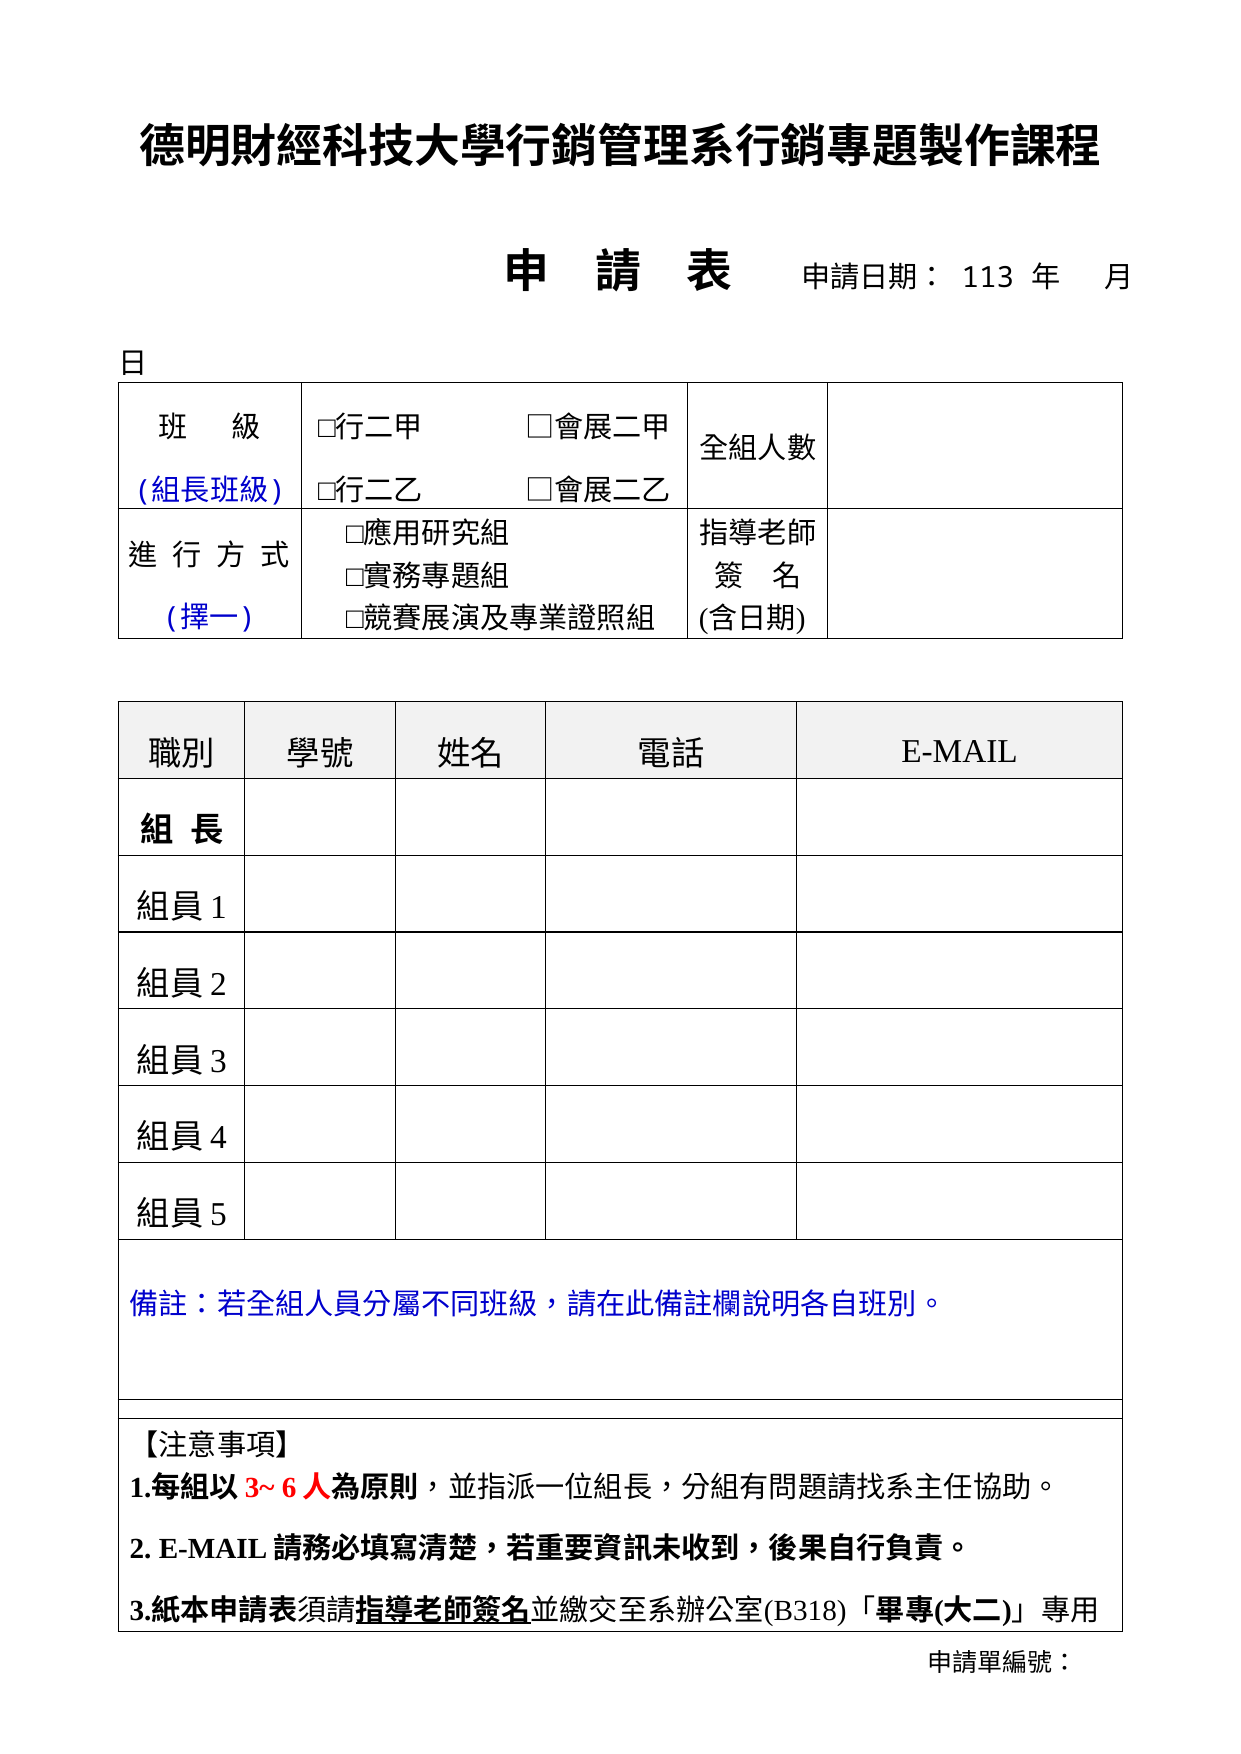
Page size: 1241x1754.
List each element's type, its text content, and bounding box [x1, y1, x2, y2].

table_header E-MAIL [797, 702, 1122, 778]
table_cell 組員5 [119, 1163, 244, 1238]
table_cell [245, 779, 395, 855]
table_cell [797, 933, 1122, 1008]
table_cell [546, 933, 796, 1008]
table_cell [245, 933, 395, 1008]
table_header 姓名 [396, 702, 545, 778]
table_header □行二甲 □會展二甲 □行二乙 □會展二乙 [302, 383, 687, 508]
table_header [828, 383, 1122, 508]
table_cell [396, 1163, 545, 1238]
table_cell 組員2 [119, 933, 244, 1008]
table_cell 組員1 [119, 856, 244, 931]
table_cell 組員4 [119, 1086, 244, 1162]
table_cell 組員3 [119, 1009, 244, 1085]
table_cell [245, 1009, 395, 1085]
text 德明財經科技大學行銷管理系行銷專題製作課程 [118, 69, 1122, 194]
table_cell [245, 1086, 395, 1162]
table_cell □應用研究組 □實務專題組 □競賽展演及專業證照組 [302, 509, 687, 638]
table_cell [546, 1086, 796, 1162]
table_cell [797, 1009, 1122, 1085]
table_cell [828, 509, 1122, 638]
table_header 電話 [546, 702, 796, 778]
table_cell [396, 856, 545, 931]
table_cell [245, 856, 395, 931]
table_cell [546, 1163, 796, 1238]
table_cell [797, 779, 1122, 855]
table_cell [396, 1009, 545, 1085]
table_header 職別 [119, 702, 244, 778]
table_cell [797, 856, 1122, 931]
table_cell [245, 1163, 395, 1238]
table_cell [396, 933, 545, 1008]
table_header 學號 [245, 702, 395, 778]
table_cell 備註：若全組人員分屬不同班級，請在此備註欄說明各自班別。 [119, 1240, 1122, 1399]
table_cell [546, 779, 796, 855]
table_cell [396, 779, 545, 855]
table_header 班 級 (組長班級) [119, 383, 301, 508]
table_cell [119, 1400, 1122, 1418]
table_cell [546, 1009, 796, 1085]
table_cell [797, 1086, 1122, 1162]
table_cell 組 長 [119, 779, 244, 855]
text 申 請 表 申請日期： 113 年 月 日 [118, 194, 1152, 382]
table_header 全組人數 [688, 383, 827, 508]
table_cell [797, 1163, 1122, 1238]
table_cell 進 行 方 式 (擇一) [119, 509, 301, 638]
table_cell 指導老師簽 名 (含日期) [688, 509, 827, 638]
table_cell [396, 1086, 545, 1162]
table_cell [546, 856, 796, 931]
table_cell 【注意事項】 1.每組以3~ 6人為原則，並指派一位組長，分組有問題請找系主任協助。 2. E-MAIL請務必填寫清楚，若重要資訊未收到，後果自行負責。 3.紙本申請表須請指導老師簽名並繳交至系辦公室(B318)「畢專(大二)」專用 [119, 1419, 1122, 1631]
